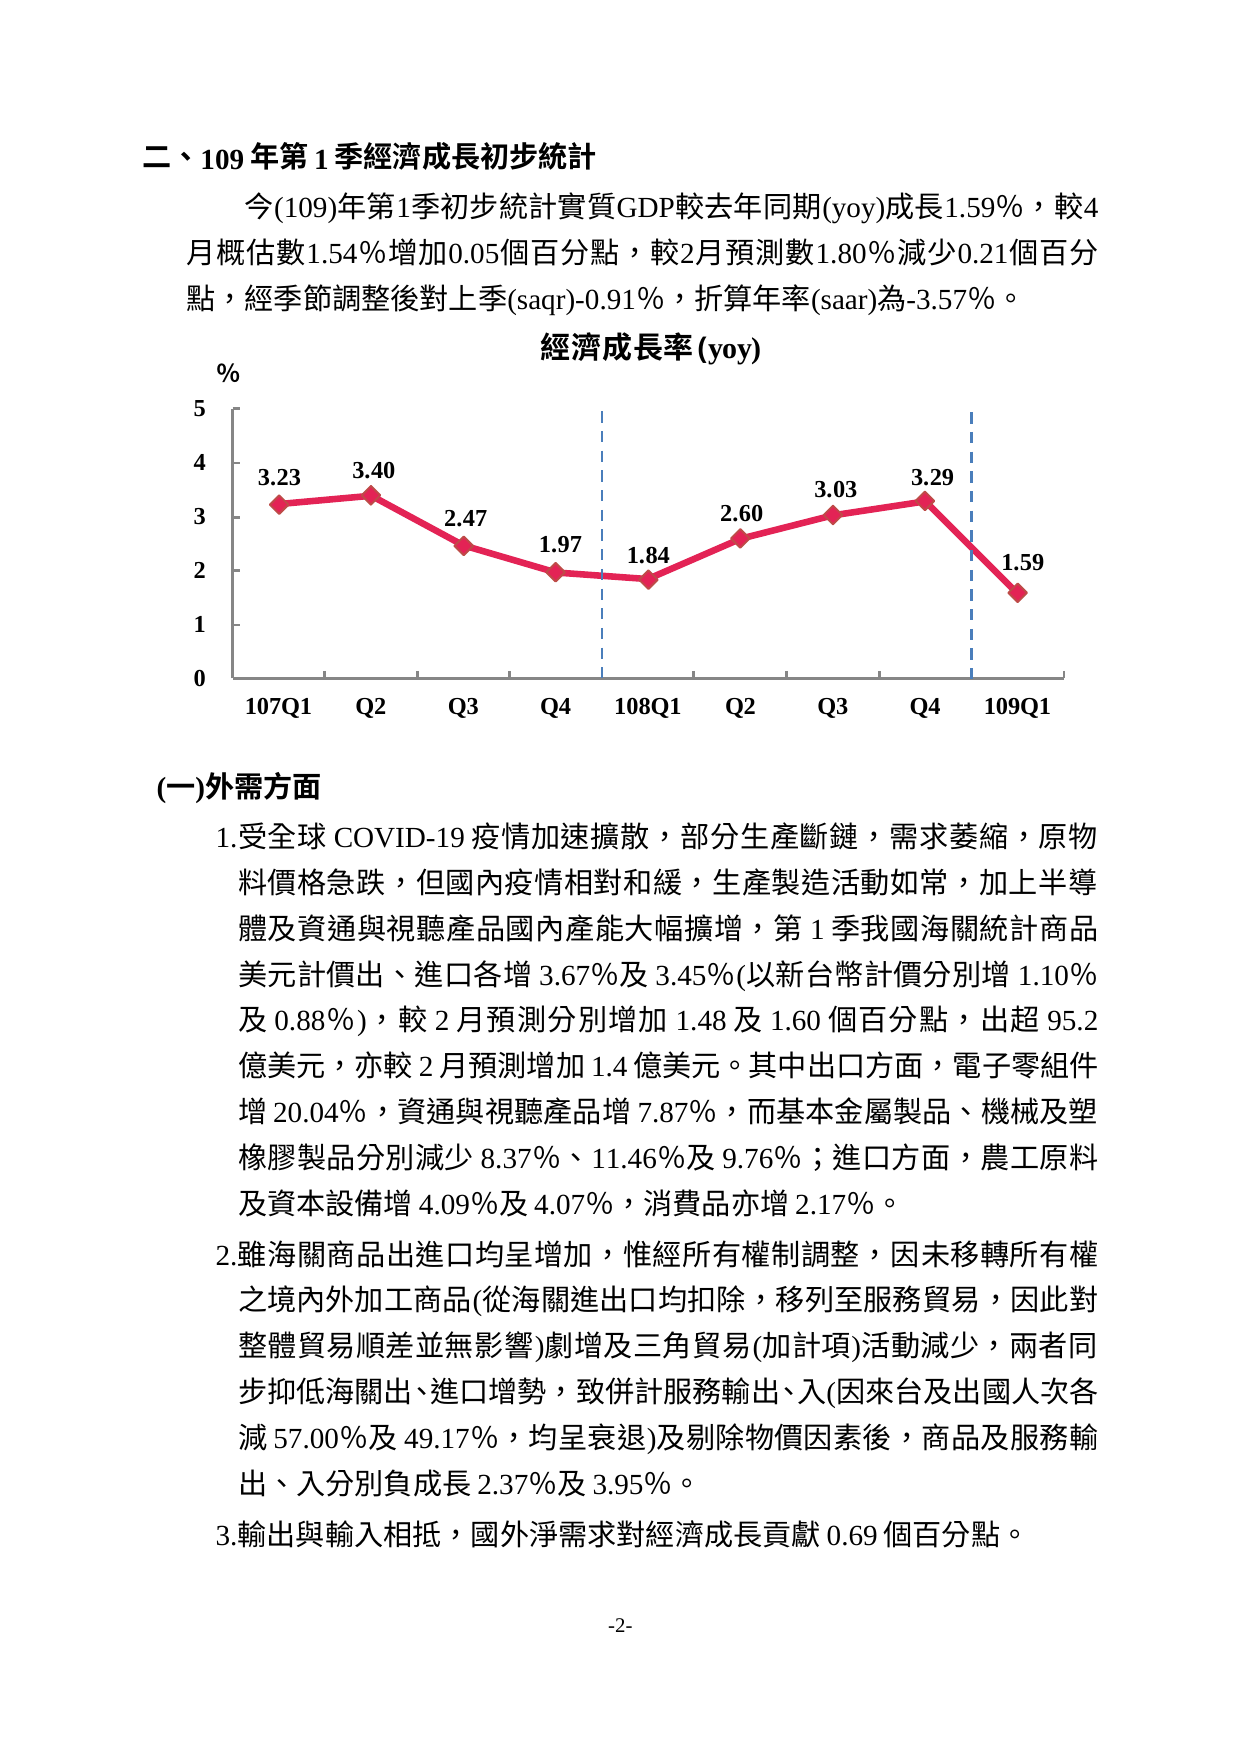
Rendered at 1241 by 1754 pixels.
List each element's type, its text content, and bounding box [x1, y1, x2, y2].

text 2.雖海關商品出進口均呈增加，惟經所有權制調整，因未移轉所有權之境內外加工商品(從海關進出口均扣除，移列至服務貿易，因此對整體貿易順差並無影響)劇增及三角貿易(加計項)活動減少，兩者同步抑低海關出、進口增勢，致併計服務輸出、入(因來台及出國人次各減57.00％及49.17％，均呈衰退)及剔除物價因素後，商品及服務輸出、入分別負成長2.37％及3.95％。 [215, 1228, 1098, 1503]
text 3.輸出與輸入相抵，國外淨需求對經濟成長貢獻0.69個百分點。 [215, 1508, 1098, 1554]
text 1.受全球COVID-19疫情加速擴散，部分生產斷鏈，需求萎縮，原物料價格急跌，但國內疫情相對和緩，生產製造活動如常，加上半導體及資通與視聽產品國內產能大幅擴增，第1季我國海關統計商品美元計價出、進口各增3.67％及3.45％(以新台幣計價分別增1.10％及0.88％)，較2月預測分別增加1.48及1.60個百分點，出超95.2億美元，亦較2月預測增加1.4億美元。其中出口方面，電子零組件增20.04％，資通與視聽產品增7.87％，而基本金屬製品、機械及塑橡膠製品分別減少8.37％、11.46％及9.76％；進口方面，農工原料及資本設備增4.09％及4.07％，消費品亦增2.17％。 [215, 811, 1098, 1223]
text (一)外需方面 [142, 323, 1098, 806]
text 今(109)年第1季初步統計實質GDP較去年同期(yoy)成長1.59％，較4月概估數1.54％增加0.05個百分點，較2月預測數1.80％減少0.21個百分點，經季節調整後對上季(saqr)-0.91％，折算年率(saar)為-3.57％。 [186, 181, 1098, 318]
text 二、109年第1季經濟成長初步統計 [142, 130, 1098, 176]
